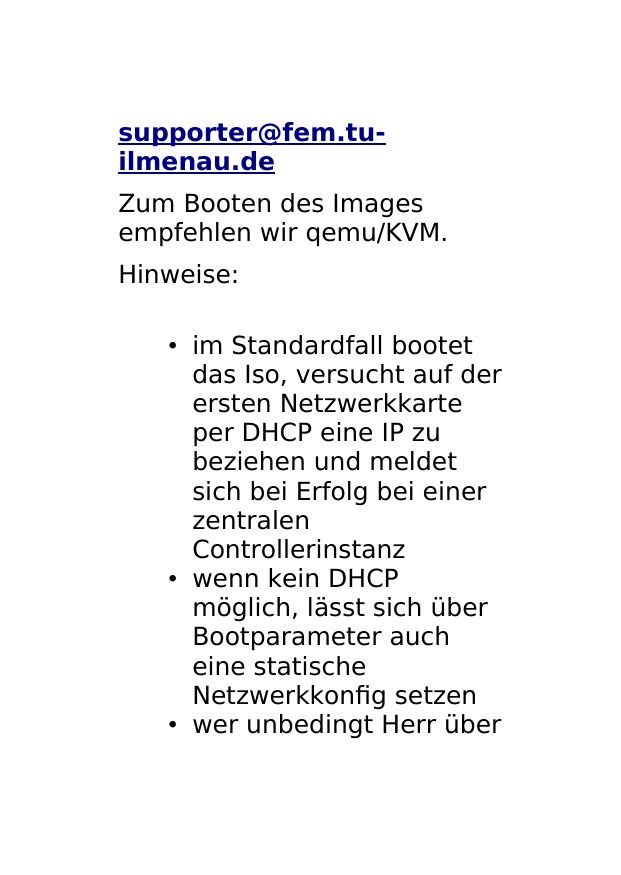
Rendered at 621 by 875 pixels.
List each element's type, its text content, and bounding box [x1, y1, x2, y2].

text Hinweise: [118, 260, 502, 289]
text Zum Booten des Images empfehlen wir qemu/KVM. [118, 189, 502, 247]
list wenn kein DHCP möglich, lässt sich über Bootparameter auch eine statische Netzwerkkonfig setzen [177, 564, 502, 710]
text supporter@fem.tu-ilmenau.de [118, 118, 502, 176]
list wer unbedingt Herr über [177, 710, 502, 739]
list im Standardfall bootet das Iso, versucht auf der ersten Netzwerkkarte per DHCP eine IP zu beziehen und meldet sich bei Erfolg bei einer zentralen Controllerinstanz [177, 331, 502, 564]
